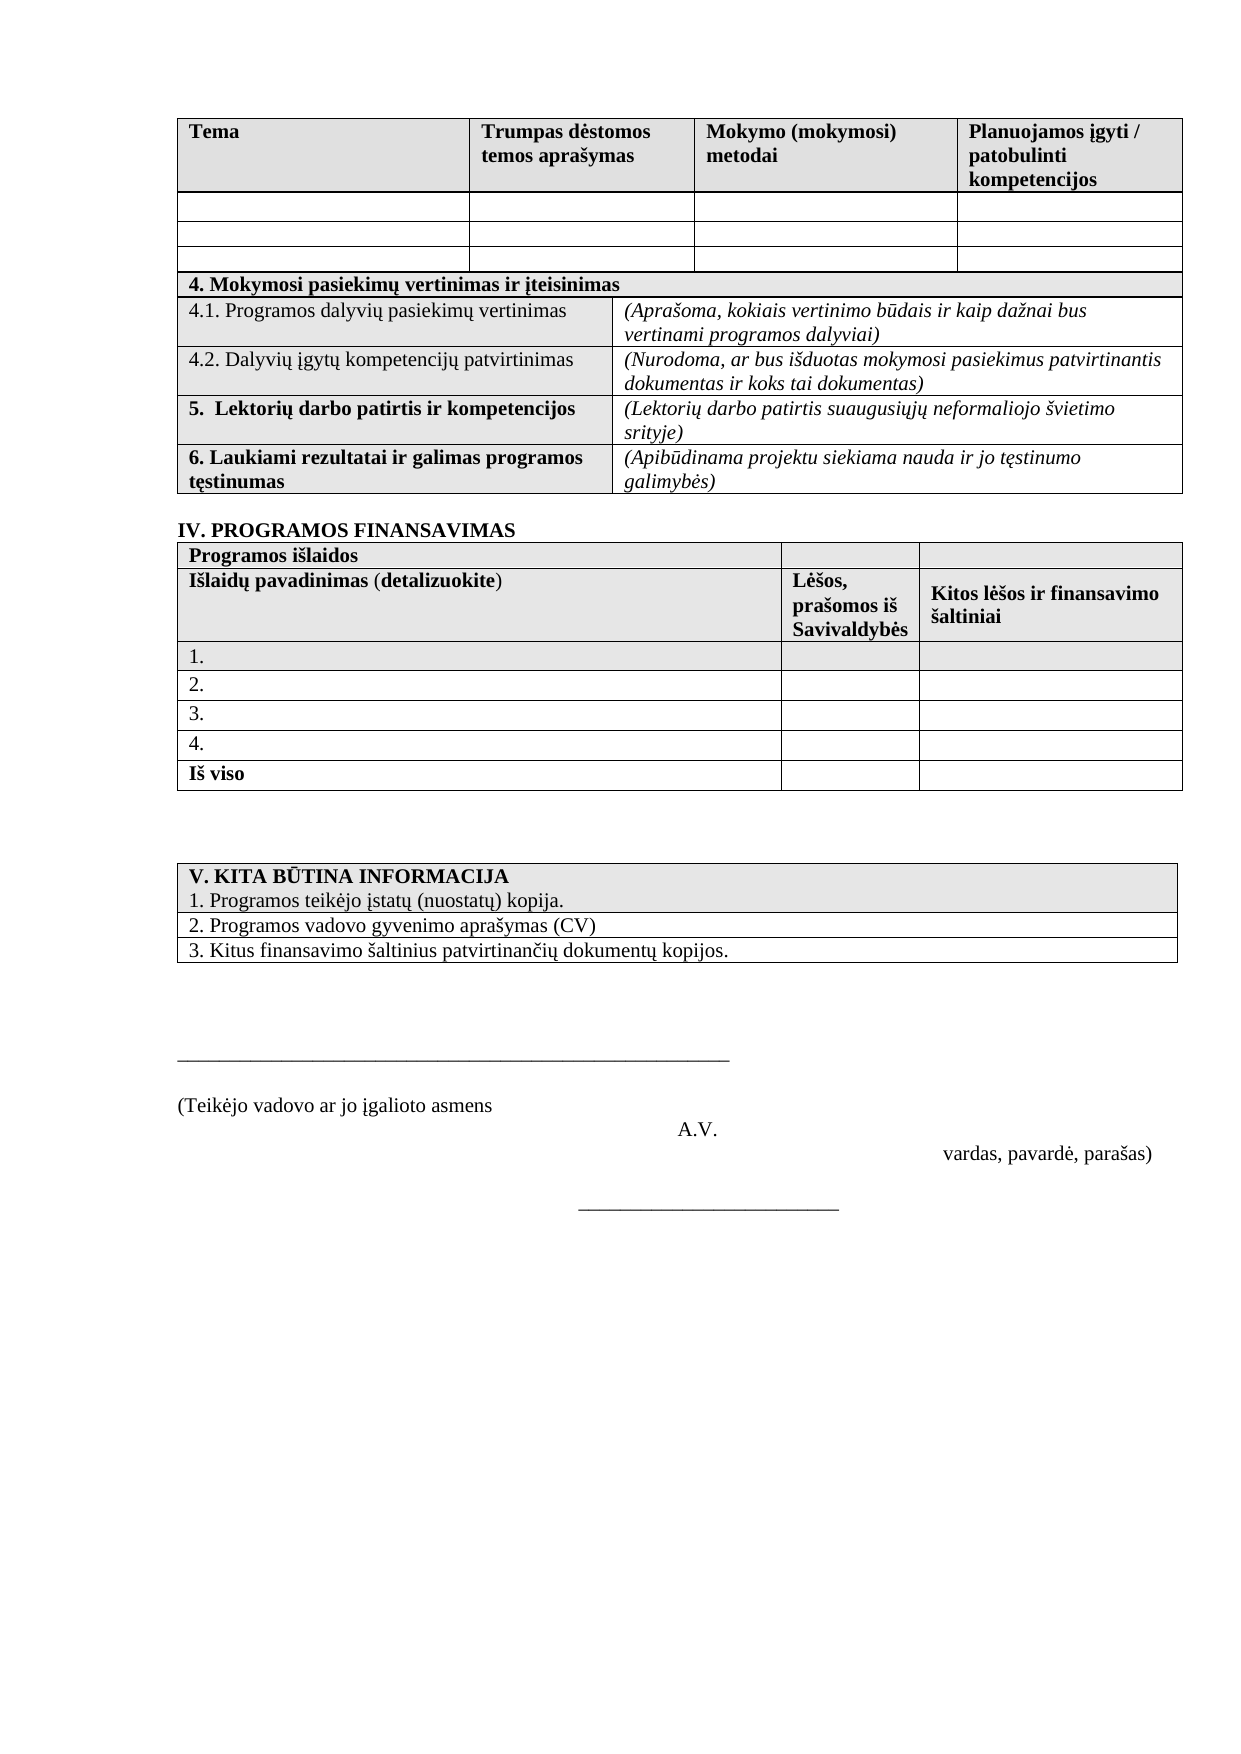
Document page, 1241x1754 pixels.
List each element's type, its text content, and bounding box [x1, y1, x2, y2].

table_cell (Apibūdinama projektu siekiama nauda ir jo tęstinumo galimybės) [613, 445, 1182, 493]
table_cell [178, 193, 469, 221]
table_cell 2. Programos vadovo gyvenimo aprašymas (CV) [178, 913, 1177, 937]
table_cell Išlaidų pavadinimas (detalizuokite) [178, 569, 781, 641]
table_cell [782, 642, 919, 670]
table_cell 1. [178, 642, 781, 670]
table_cell [958, 222, 1182, 246]
table_cell [920, 731, 1182, 760]
table_cell [470, 222, 694, 246]
table_cell (Nurodoma, ar bus išduotas mokymosi pasiekimus patvirtinantis dokumentas ir koks tai dokumentas) [613, 347, 1182, 395]
table_cell [920, 671, 1182, 700]
text (Teikėjo vadovo ar jo įgalioto asmens [177, 1093, 1181, 1147]
table_cell [920, 642, 1182, 670]
table_cell Planuojamos įgyti / patobulinti kompetencijos [958, 119, 1182, 191]
table_cell 4.1. Programos dalyvių pasiekimų vertinimas [178, 298, 612, 346]
table_cell Mokymo (mokymosi) metodai [695, 119, 957, 191]
text _________________________ [177, 1189, 1181, 1213]
table_cell [178, 247, 469, 271]
table_header Programos išlaidos [178, 543, 781, 567]
table_cell Lėšos, prašomos iš Savivaldybės [782, 569, 919, 641]
table_cell [695, 222, 957, 246]
table_cell [782, 731, 919, 760]
table_header V. KITA BŪTINA INFORMACIJA 1. Programos teikėjo įstatų (nuostatų) kopija. [178, 864, 1177, 912]
table_header [782, 543, 919, 567]
table_cell [695, 193, 957, 221]
text A.V. [584, 1117, 1181, 1141]
table_cell [958, 247, 1182, 271]
text [177, 1117, 496, 1141]
table_cell Trumpas dėstomos temos aprašymas [470, 119, 694, 191]
text _____________________________________________________ [177, 1040, 1181, 1064]
table_cell (Lektorių darbo patirtis suaugusiųjų neformaliojo švietimo srityje) [613, 396, 1182, 444]
table_cell Iš viso [178, 761, 781, 789]
table_cell [920, 761, 1182, 789]
table_cell [782, 701, 919, 730]
table_cell 3. Kitus finansavimo šaltinius patvirtinančių dokumentų kopijos. [178, 938, 1177, 962]
table_cell (Aprašoma, kokiais vertinimo būdais ir kaip dažnai bus vertinami programos dalyviai) [613, 298, 1182, 346]
table_header [920, 543, 1182, 567]
table_cell [695, 247, 957, 271]
table_cell 4.2. Dalyvių įgytų kompetencijų patvirtinimas [178, 347, 612, 395]
table_cell [782, 761, 919, 789]
table_cell [958, 193, 1182, 221]
table_cell 6. Laukiami rezultatai ir galimas programos tęstinumas [178, 445, 612, 493]
table_cell Kitos lėšos ir finansavimo šaltiniai [920, 569, 1182, 641]
table_cell [470, 247, 694, 271]
table_cell 4. [178, 731, 781, 760]
table_cell 2. [178, 671, 781, 700]
table_cell [782, 671, 919, 700]
table_cell 5. Lektorių darbo patirtis ir kompetencijos [178, 396, 612, 444]
table_cell [178, 222, 469, 246]
text vardas, pavardė, parašas) [177, 1141, 1181, 1165]
table_cell [920, 701, 1182, 730]
table_cell 3. [178, 701, 781, 730]
text IV. PROGRAMOS FINANSAVIMAS [177, 518, 1181, 542]
table_cell Tema [178, 119, 469, 191]
table_cell 4. Mokymosi pasiekimų vertinimas ir įteisinimas [178, 273, 1182, 296]
table_cell [470, 193, 694, 221]
